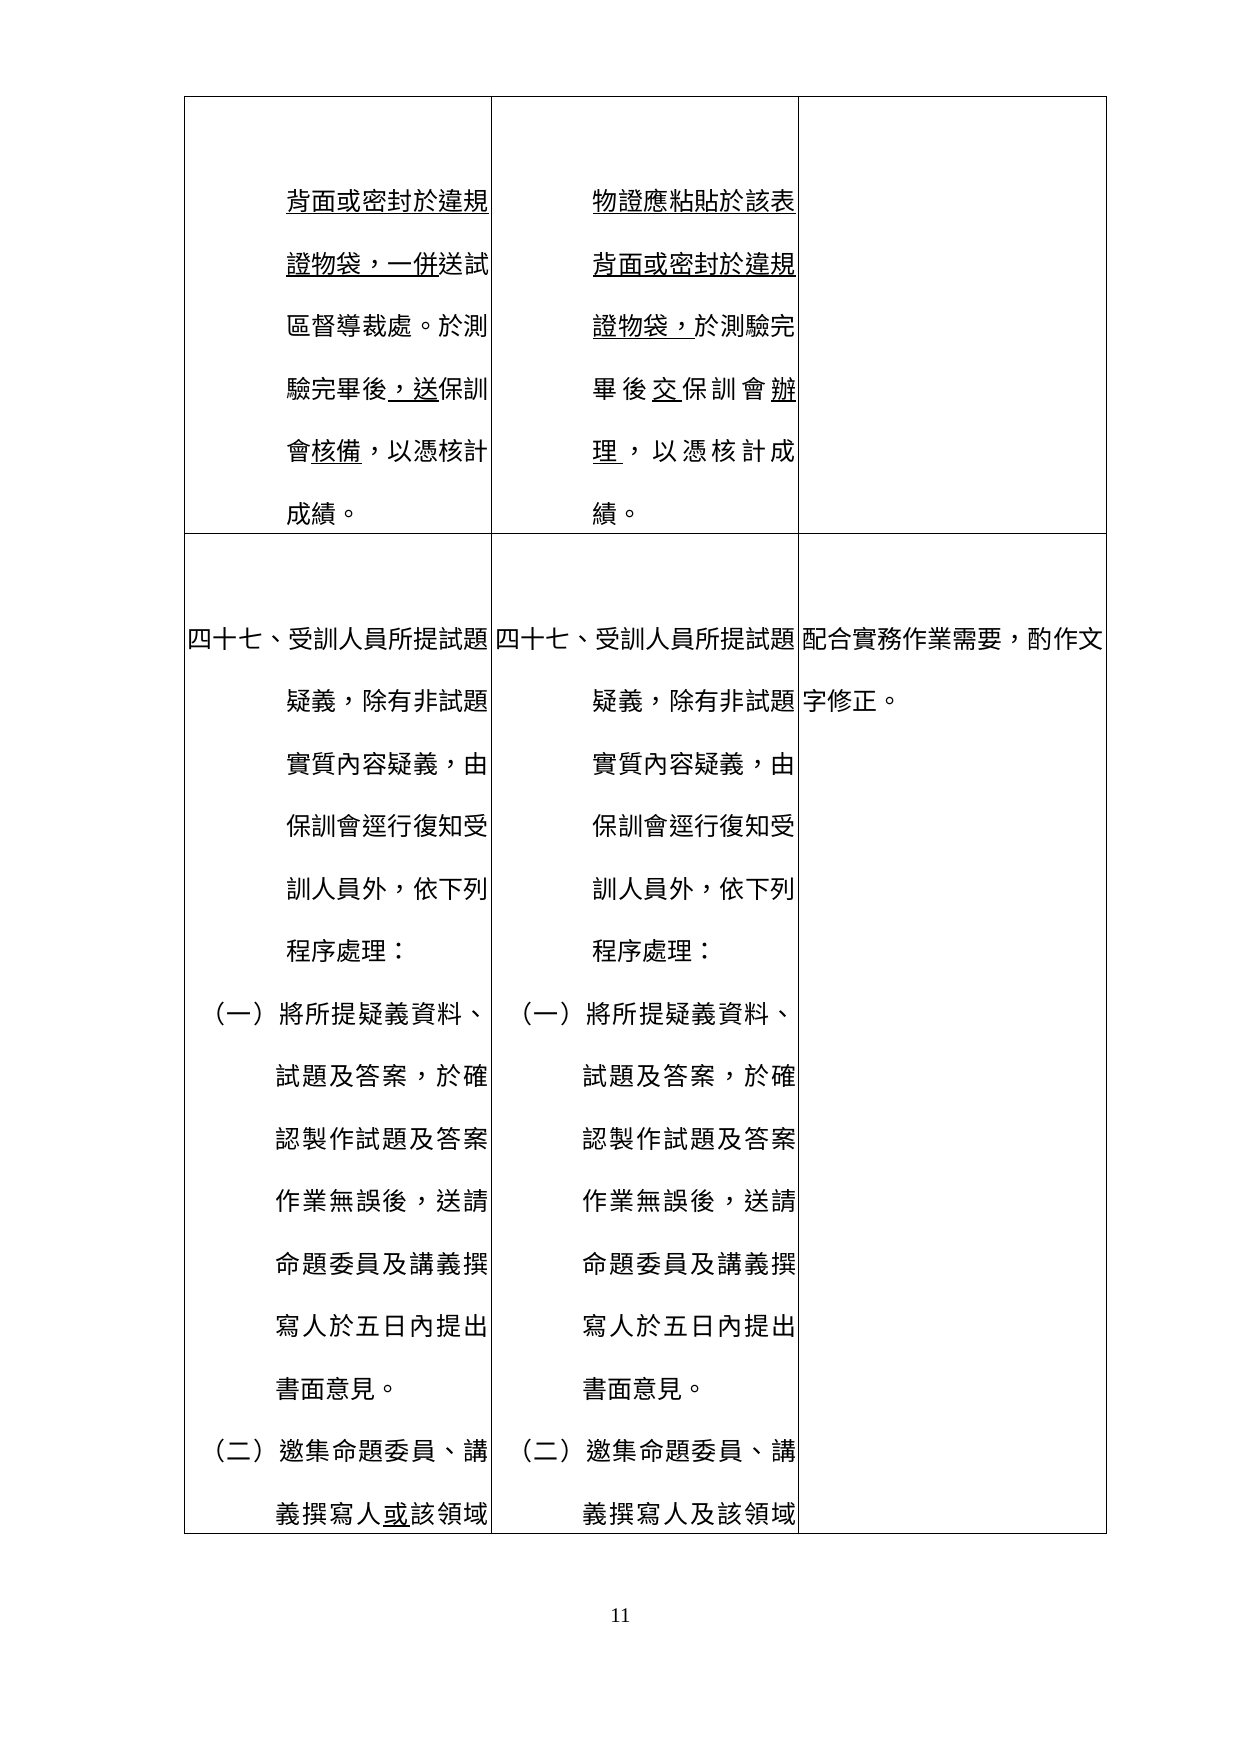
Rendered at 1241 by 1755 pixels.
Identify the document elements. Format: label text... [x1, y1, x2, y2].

table_cell 四十七、受訓人員所提試題疑義，除有非試題實質內容疑義，由保訓會逕行復知受訓人員外，依下列程序處理： （一）將所提疑義資料、試題及答案，於確認製作試題及答案作業無誤後，送請命題委員及講義撰寫人於五日內提出書面意見。 （二）邀集命題委員、講義撰寫人或該領域 [185, 534, 491, 1533]
table_cell 配合實務作業需要，酌作文字修正。 [799, 534, 1106, 1533]
table_cell [799, 97, 1106, 533]
table_cell 背面或密封於違規證物袋，一併送試區督導裁處。於測驗完畢後，送保訓會核備，以憑核計成績。 [185, 97, 491, 533]
table_cell 物證應粘貼於該表背面或密封於違規證物袋，於測驗完畢後交保訓會辦理，以憑核計成績。 [492, 97, 798, 533]
table_cell 四十七、受訓人員所提試題疑義，除有非試題實質內容疑義，由保訓會逕行復知受訓人員外，依下列程序處理： （一）將所提疑義資料、試題及答案，於確認製作試題及答案作業無誤後，送請命題委員及講義撰寫人於五日內提出書面意見。 （二）邀集命題委員、講義撰寫人及該領域 [492, 534, 798, 1533]
